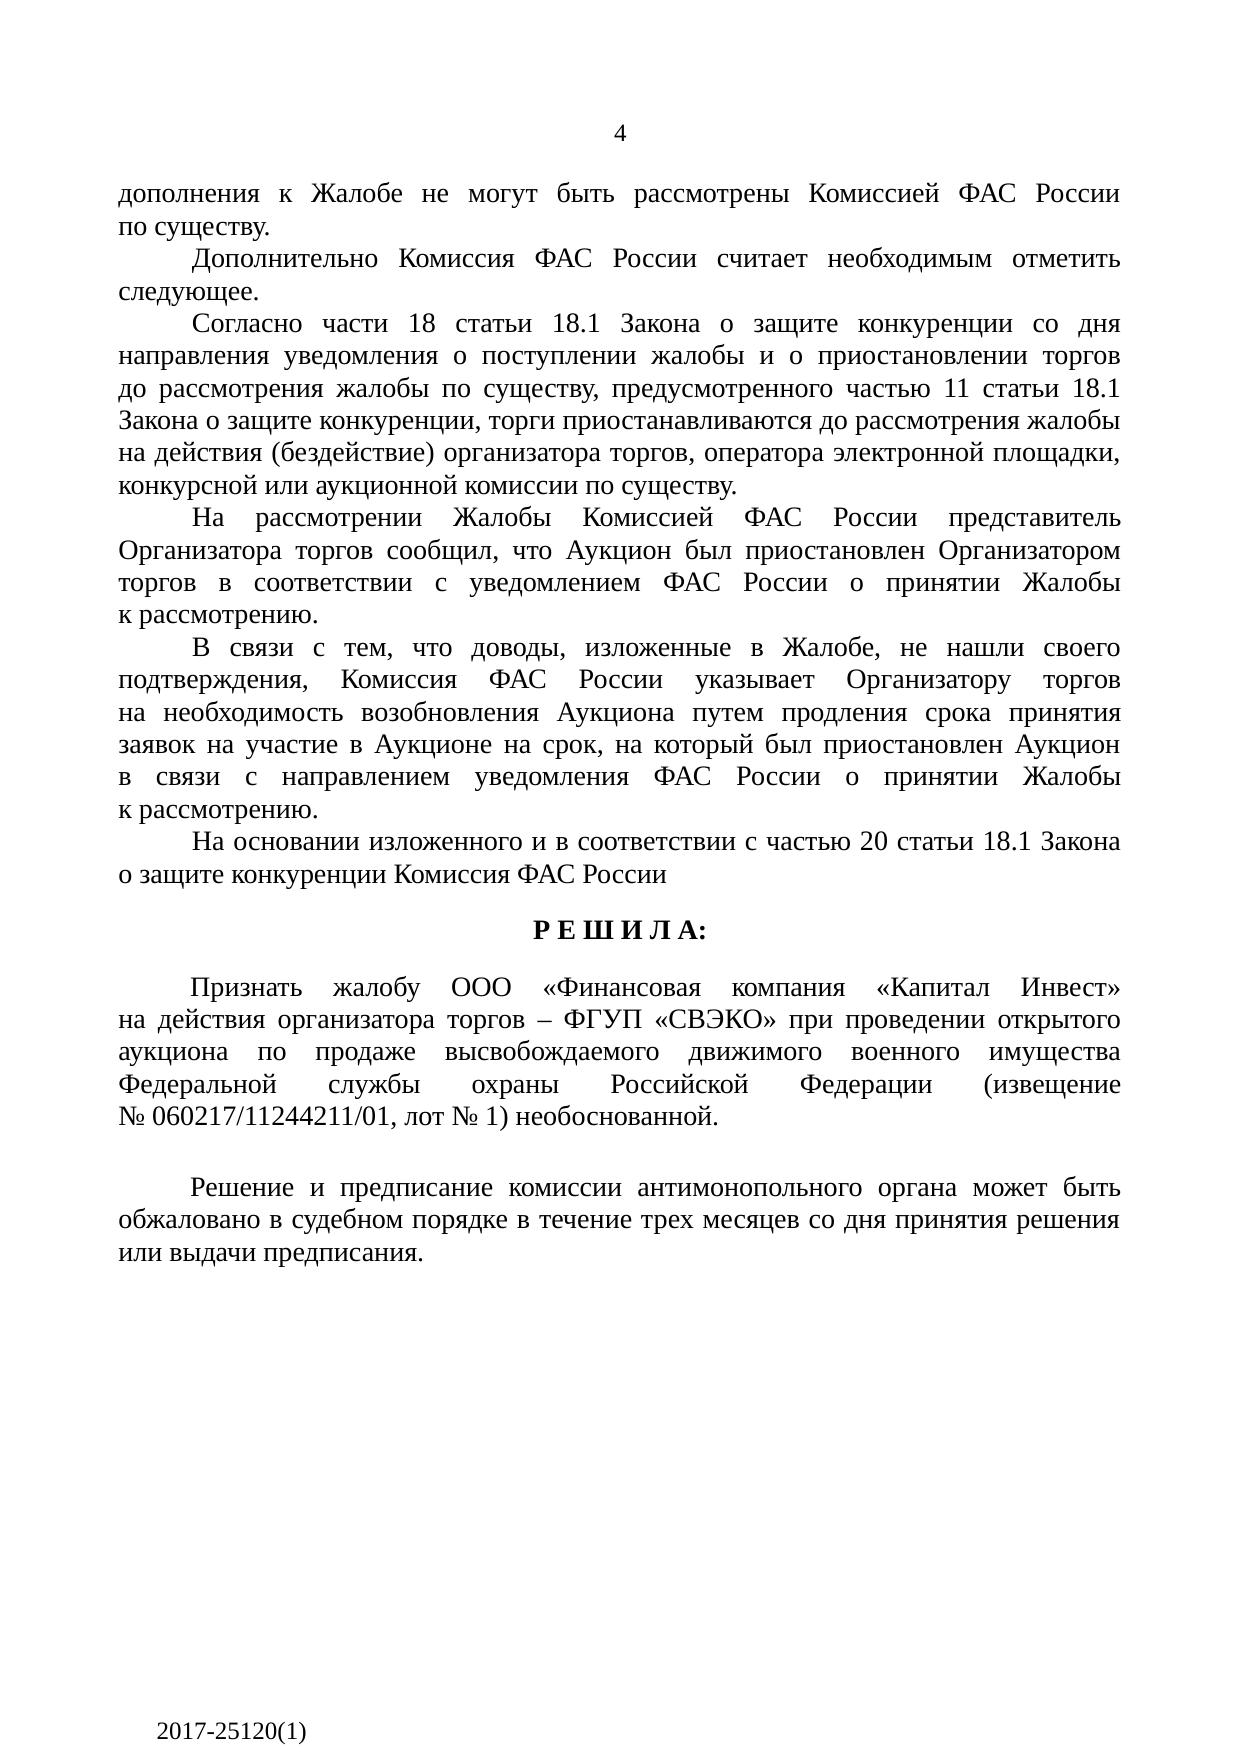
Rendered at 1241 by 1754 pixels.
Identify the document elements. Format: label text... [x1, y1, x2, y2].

text Признать жалобу ООО «Финансовая компания «Капитал Инвест» на действия организатора торгов – ФГУП «СВЭКО» при проведении открытого аукциона по продаже высвобождаемого движимого военного имущества Федеральной службы охраны Российской Федерации (извещение № 060217/11244211/01, лот № 1) необоснованной. [118, 969, 1122, 1132]
text Решение и предписание комиссии антимонопольного органа может быть обжаловано в судебном порядке в течение трех месяцев со дня принятия решения или выдачи предписания. [118, 1170, 1122, 1267]
text Дополнительно Комиссия ФАС России считает необходимым отметить следующее. [118, 241, 1122, 306]
text На рассмотрении Жалобы Комиссией ФАС России представитель Организатора торгов сообщил, что Аукцион был приостановлен Организатором торгов в соответствии с уведомлением ФАС России о принятии Жалобы к рассмотрению. [118, 500, 1122, 630]
text В связи с тем, что доводы, изложенные в Жалобе, не нашли своего подтверждения, Комиссия ФАС России указывает Организатору торгов на необходимость возобновления Аукциона путем продления срока принятия заявок на участие в Аукционе на срок, на который был приостановлен Аукцион в связи с направлением уведомления ФАС России о принятии Жалобы к рассмотрению. [118, 630, 1122, 824]
text Согласно части 18 статьи 18.1 Закона о защите конкуренции со дня направления уведомления о поступлении жалобы и о приостановлении торгов до рассмотрения жалобы по существу, предусмотренного частью 11 статьи 18.1 Закона о защите конкуренции, торги приостанавливаются до рассмотрения жалобы на действия (бездействие) организатора торгов, оператора электронной площадки, конкурсной или аукционной комиссии по существу. [118, 306, 1122, 500]
text На основании изложенного и в соответствии с частью 20 статьи 18.1 Закона о защите конкуренции Комиссия ФАС России [118, 824, 1122, 889]
text Р Е Ш И Л А: [118, 913, 1122, 946]
text дополнения к Жалобе не могут быть рассмотрены Комиссией ФАС России по существу. [118, 176, 1122, 241]
